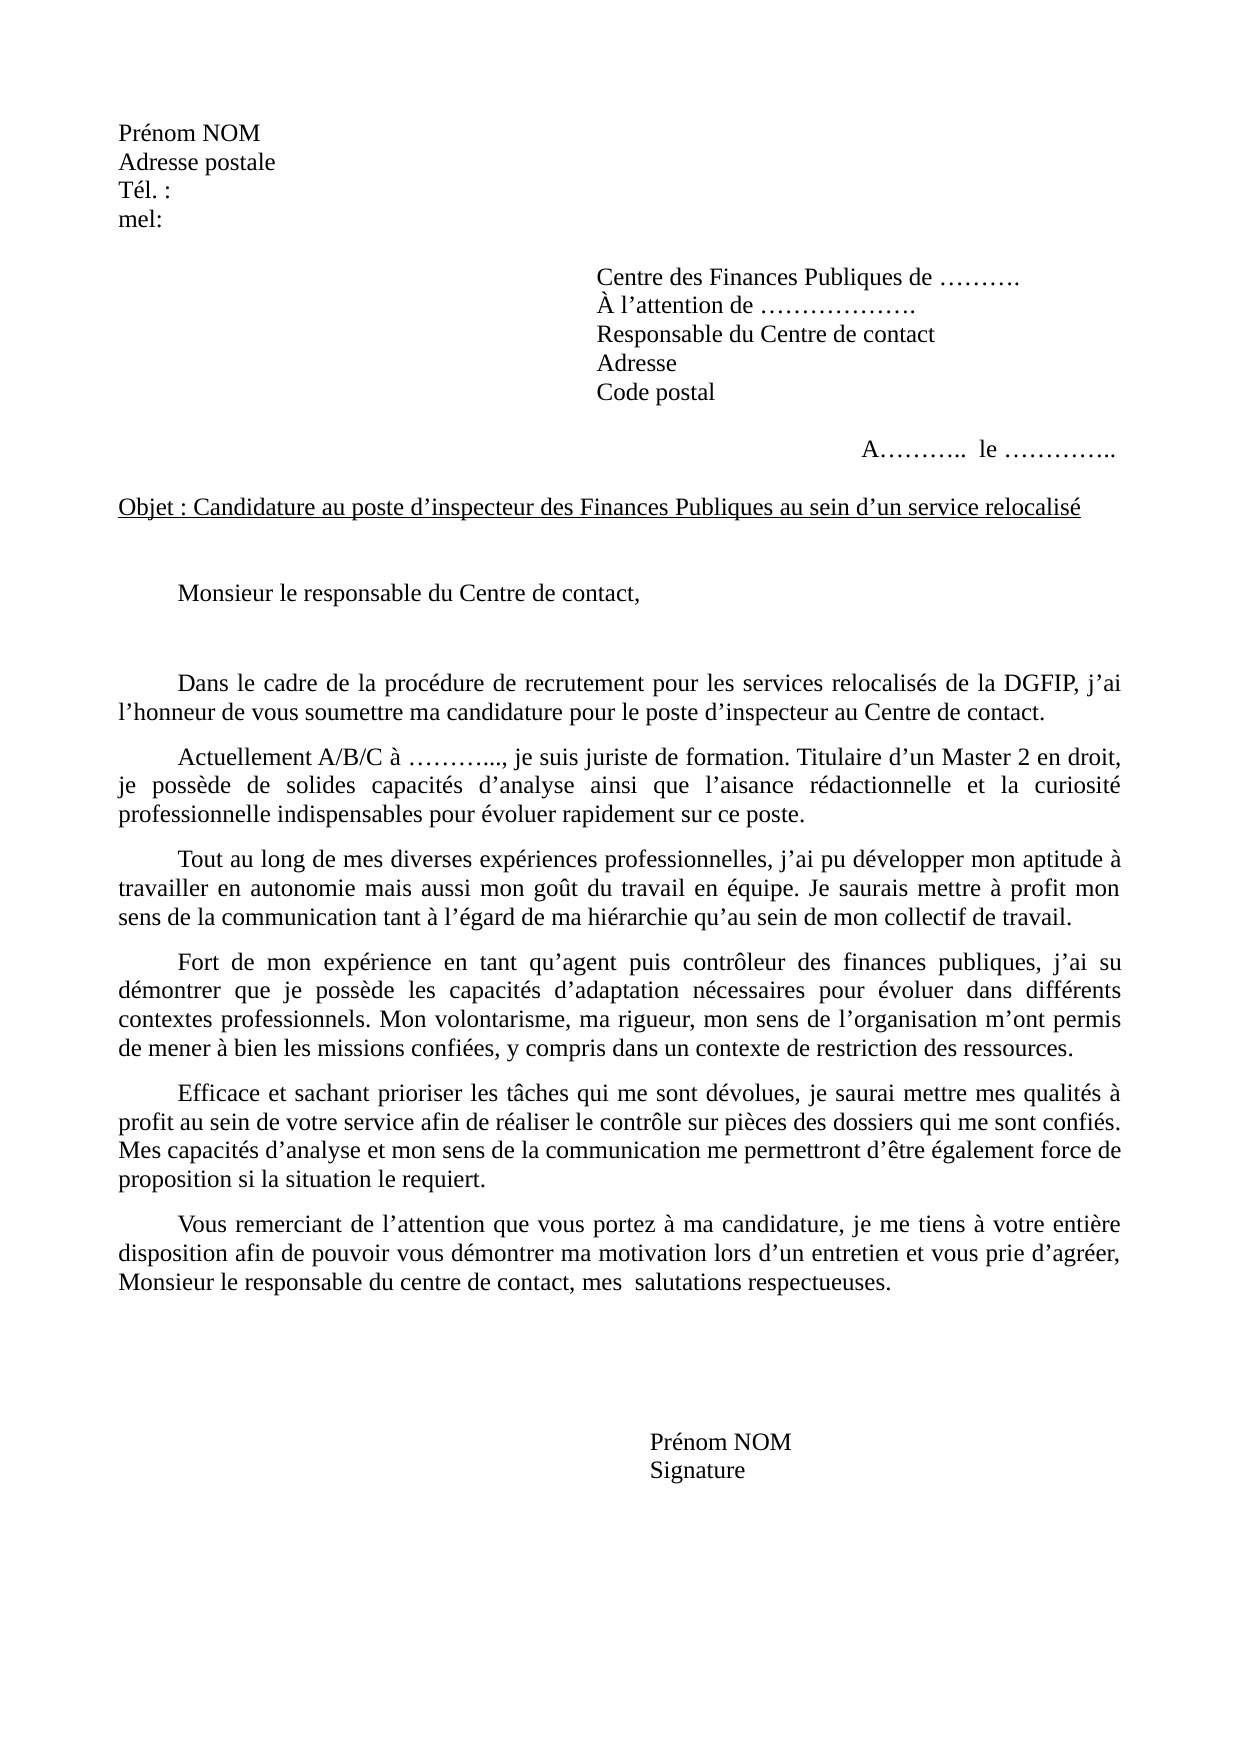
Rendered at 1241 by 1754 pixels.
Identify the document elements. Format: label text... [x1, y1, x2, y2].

text Efficace et sachant prioriser les tâches qui me sont dévolues, je saurai mettre mes qualités à profit au sein de votre service afin de réaliser le contrôle sur pièces des dossiers qui me sont confiés. Mes capacités d’analyse et mon sens de la communication me permettront d’être également force de proposition si la situation le requiert. [118, 1078, 1122, 1193]
text Dans le cadre de la procédure de recrutement pour les services relocalisés de la DGFIP, j’ai l’honneur de vous soumettre ma candidature pour le poste d’inspecteur au Centre de contact. [118, 668, 1122, 726]
text Prénom NOM [118, 118, 1122, 147]
text Tél. : [118, 176, 1122, 204]
text Adresse postale [118, 147, 1122, 176]
text Actuellement A/B/C à ………..., je suis juriste de formation. Titulaire d’un Master 2 en droit, je possède de solides capacités d’analyse ainsi que l’aisance rédactionnelle et la curiosité professionnelle indispensables pour évoluer rapidement sur ce poste. [118, 742, 1122, 828]
text Monsieur le responsable du Centre de contact, [118, 578, 1122, 607]
text Objet : Candidature au poste d’inspecteur des Finances Publiques au sein d’un service relocalisé [118, 492, 1122, 521]
text A……….. le ………….. [118, 434, 1122, 463]
text Signature [649, 1456, 1122, 1484]
text Code postal [596, 377, 1122, 406]
text mel: [118, 204, 1122, 233]
text Vous remerciant de l’attention que vous portez à ma candidature, je me tiens à votre entière disposition afin de pouvoir vous démontrer ma motivation lors d’un entretien et vous prie d’agréer, Monsieur le responsable du centre de contact, mes salutations respectueuses. [118, 1209, 1122, 1296]
text Centre des Finances Publiques de ………. [596, 262, 1122, 291]
text Responsable du Centre de contact [596, 319, 1122, 348]
text Adresse [596, 348, 1122, 377]
text Prénom NOM [649, 1427, 1122, 1456]
text Fort de mon expérience en tant qu’agent puis contrôleur des finances publiques, j’ai su démontrer que je possède les capacités d’adaptation nécessaires pour évoluer dans différents contextes professionnels. Mon volontarisme, ma rigueur, mon sens de l’organisation m’ont permis de mener à bien les missions confiées, y compris dans un contexte de restriction des ressources. [118, 947, 1122, 1062]
text À l’attention de ………………. [596, 291, 1122, 319]
text Tout au long de mes diverses expériences professionnelles, j’ai pu développer mon aptitude à travailler en autonomie mais aussi mon goût du travail en équipe. Je saurais mettre à profit mon sens de la communication tant à l’égard de ma hiérarchie qu’au sein de mon collectif de travail. [118, 844, 1122, 931]
